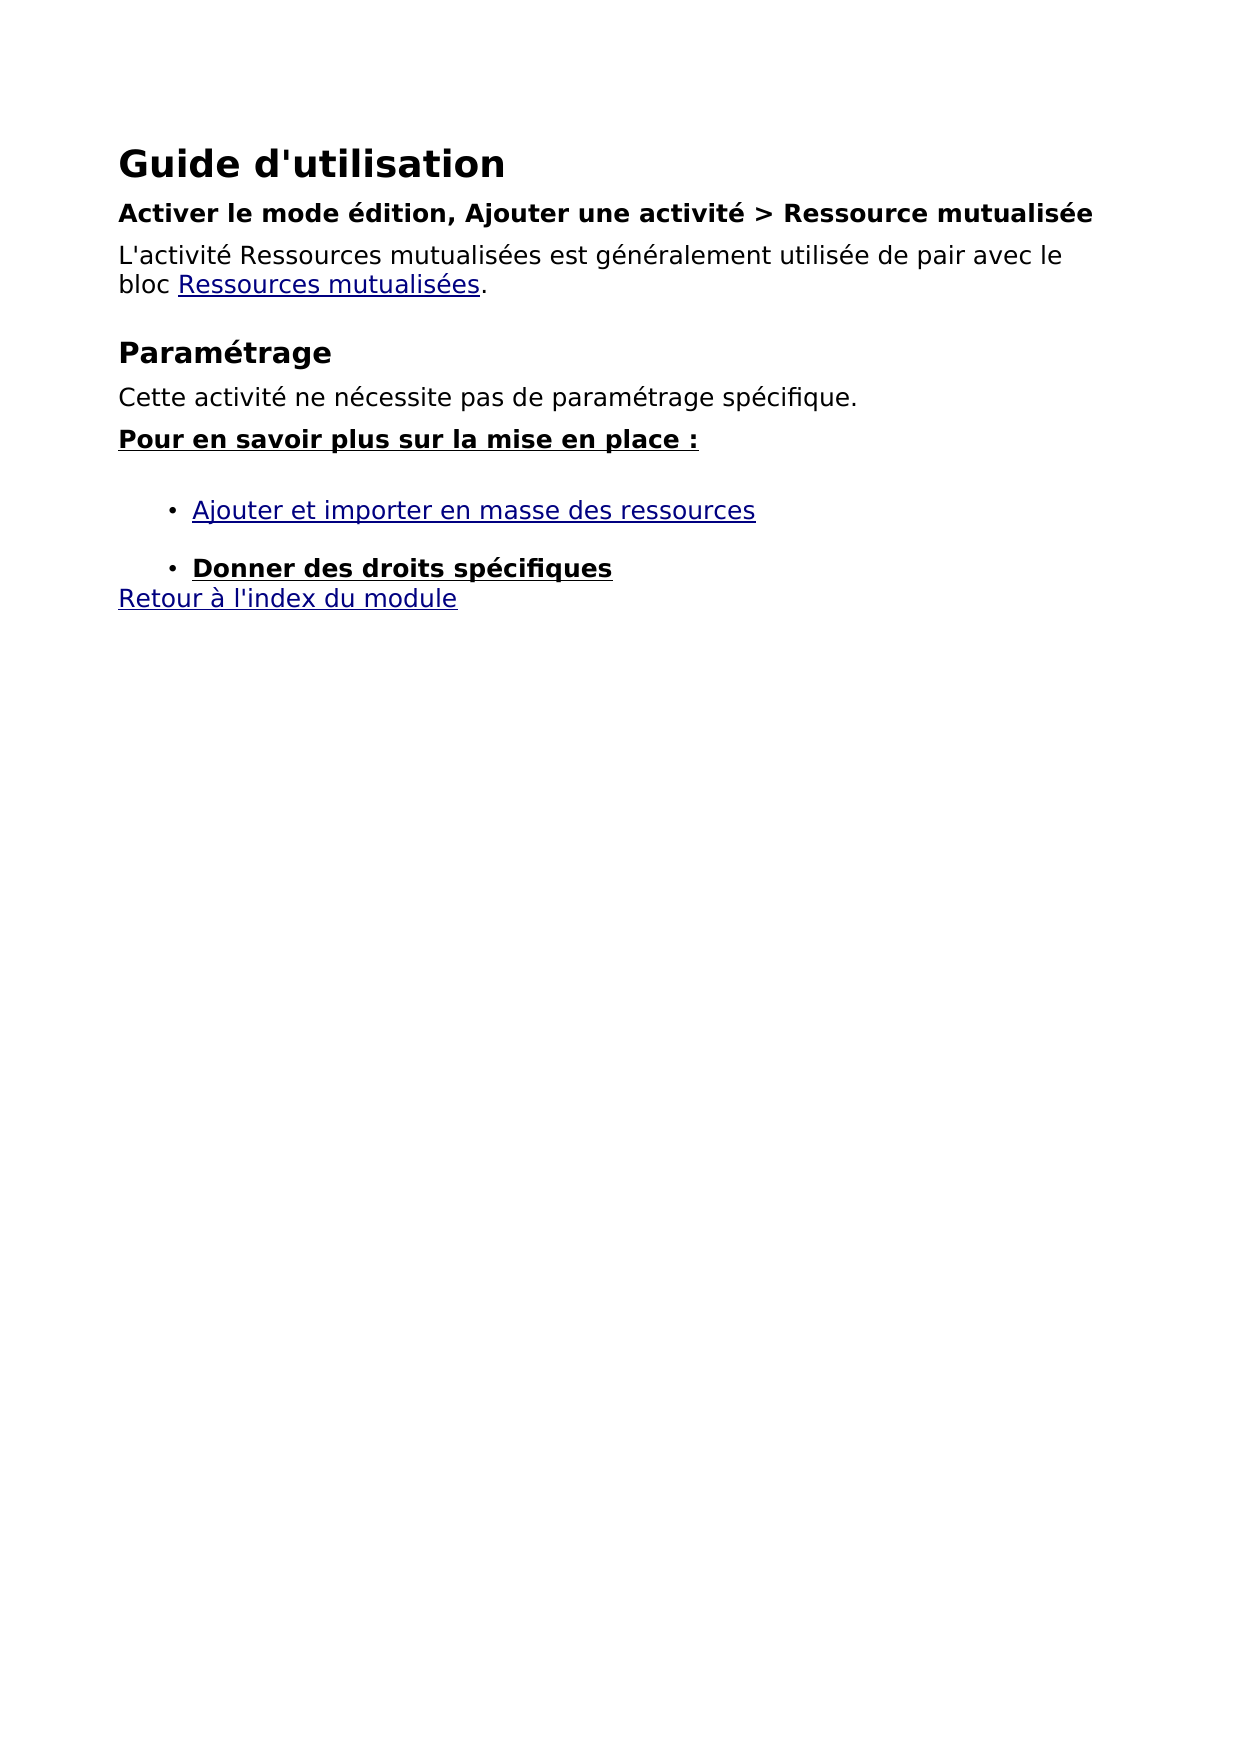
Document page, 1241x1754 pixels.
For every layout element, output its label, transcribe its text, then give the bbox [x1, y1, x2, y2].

list Ajouter et importer en masse des ressources [177, 496, 1122, 525]
text Retour à l'index du module [118, 584, 1122, 613]
list Donner des droits spécifiques [177, 555, 1122, 584]
text Cette activité ne nécessite pas de paramétrage spécifique. [118, 383, 1122, 412]
subtitle Paramétrage [118, 337, 1122, 371]
text Pour en savoir plus sur la mise en place : [118, 425, 1122, 454]
subtitle Guide d'utilisation [118, 143, 1122, 187]
text Activer le mode édition, Ajouter une activité > Ressource mutualisée [118, 199, 1122, 228]
text L'activité Ressources mutualisées est généralement utilisée de pair avec le bloc Ressources mutualisées. [118, 241, 1122, 299]
